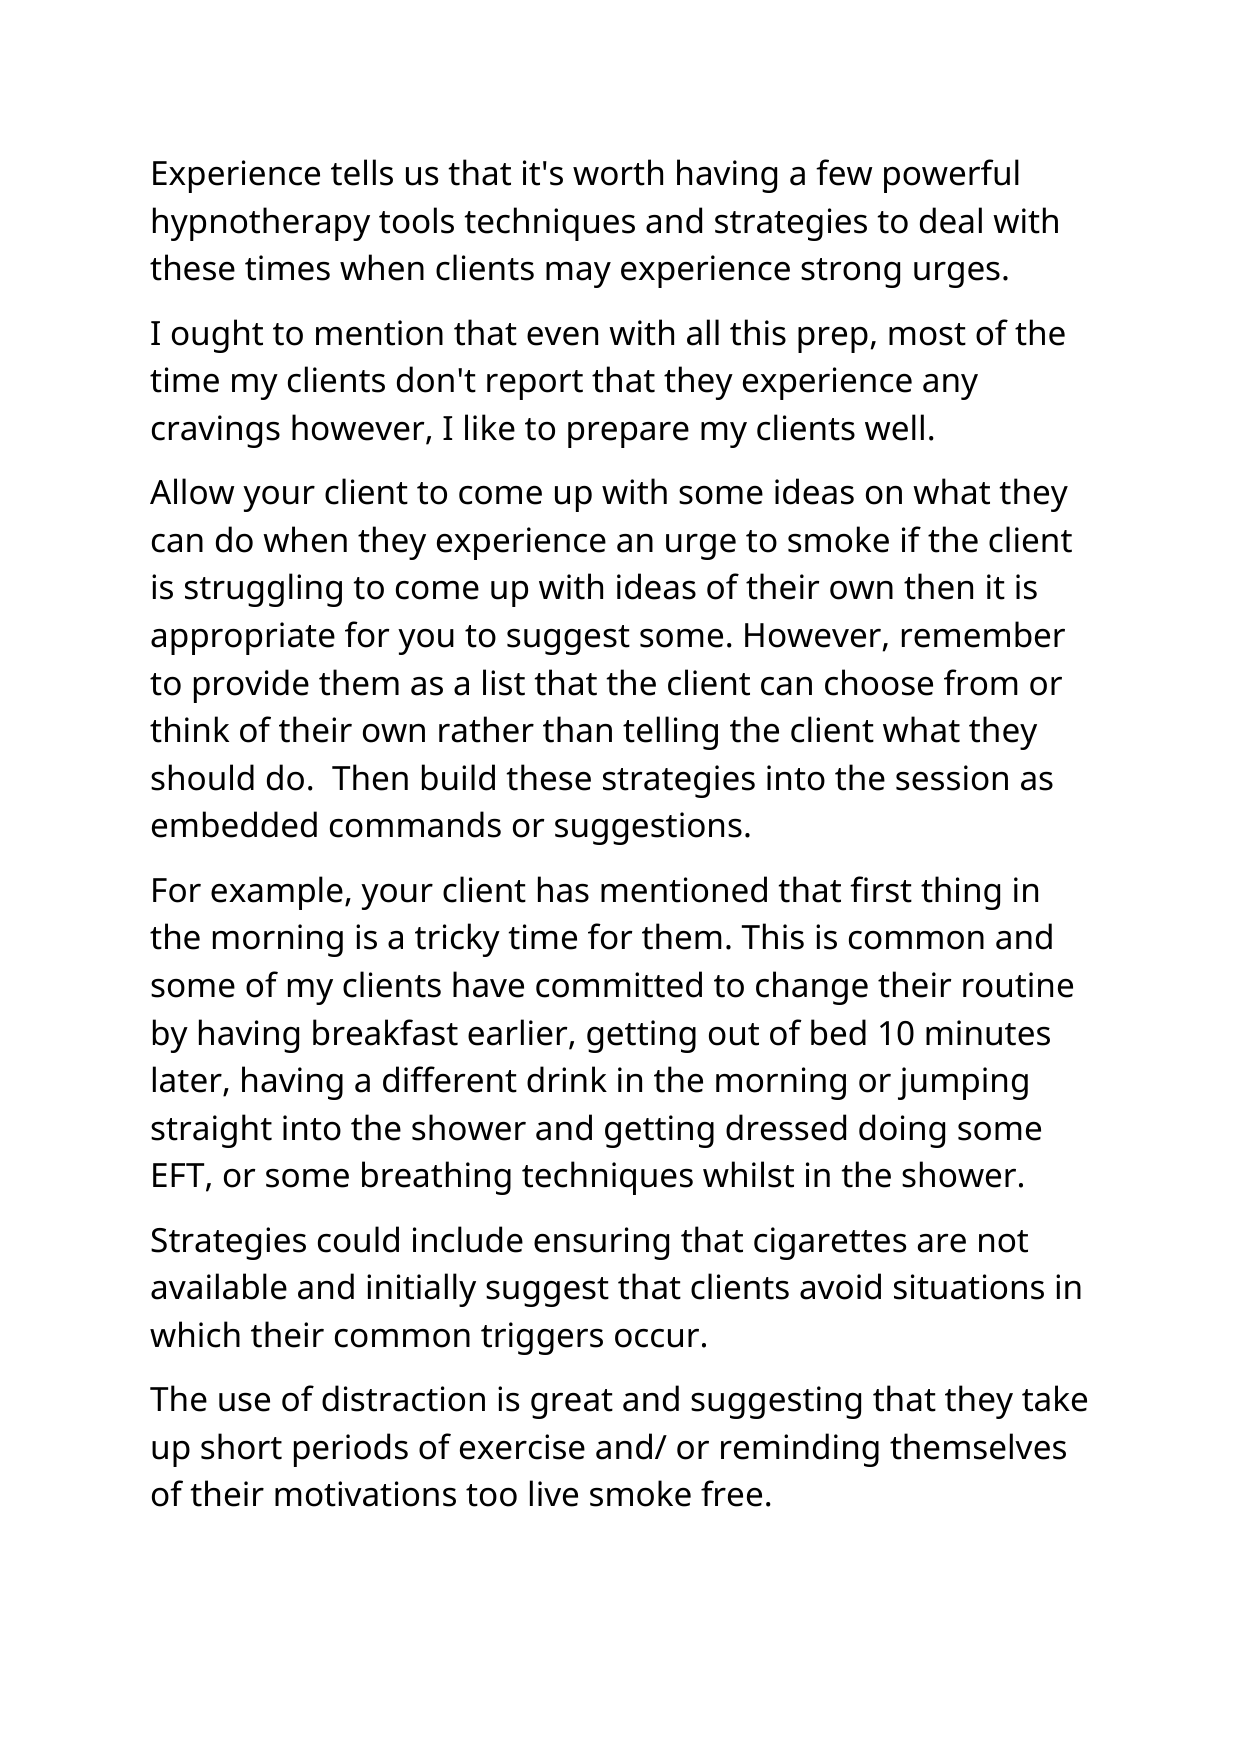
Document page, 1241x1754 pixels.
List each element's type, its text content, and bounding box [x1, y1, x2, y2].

text Experience tells us that it's worth having a few powerful hypnotherapy tools techniques and strategies to deal with these times when clients may experience strong urges. [150, 150, 1090, 291]
text Allow your client to come up with some ideas on what they can do when they experience an urge to smoke if the client is struggling to come up with ideas of their own then it is appropriate for you to suggest some. However, remember to provide them as a list that the client can choose from or think of their own rather than telling the client what they should do. Then build these strategies into the session as embedded commands or suggestions. [150, 469, 1090, 848]
text The use of distraction is great and suggesting that they take up short periods of exercise and/ or reminding themselves of their motivations too live smoke free. [150, 1376, 1090, 1516]
text Strategies could include ensuring that cigarettes are not available and initially suggest that clients avoid situations in which their common triggers occur. [150, 1216, 1090, 1357]
text I ought to mention that even with all this prep, most of the time my clients don't report that they experience any cravings however, I like to prepare my clients well. [150, 309, 1090, 450]
text For example, your client has mentioned that first thing in the morning is a tricky time for them. This is common and some of my clients have committed to change their routine by having breakfast earlier, getting out of bed 10 minutes later, having a different drink in the morning or jumping straight into the shower and getting dressed doing some EFT, or some breathing techniques whilst in the shower. [150, 866, 1090, 1197]
